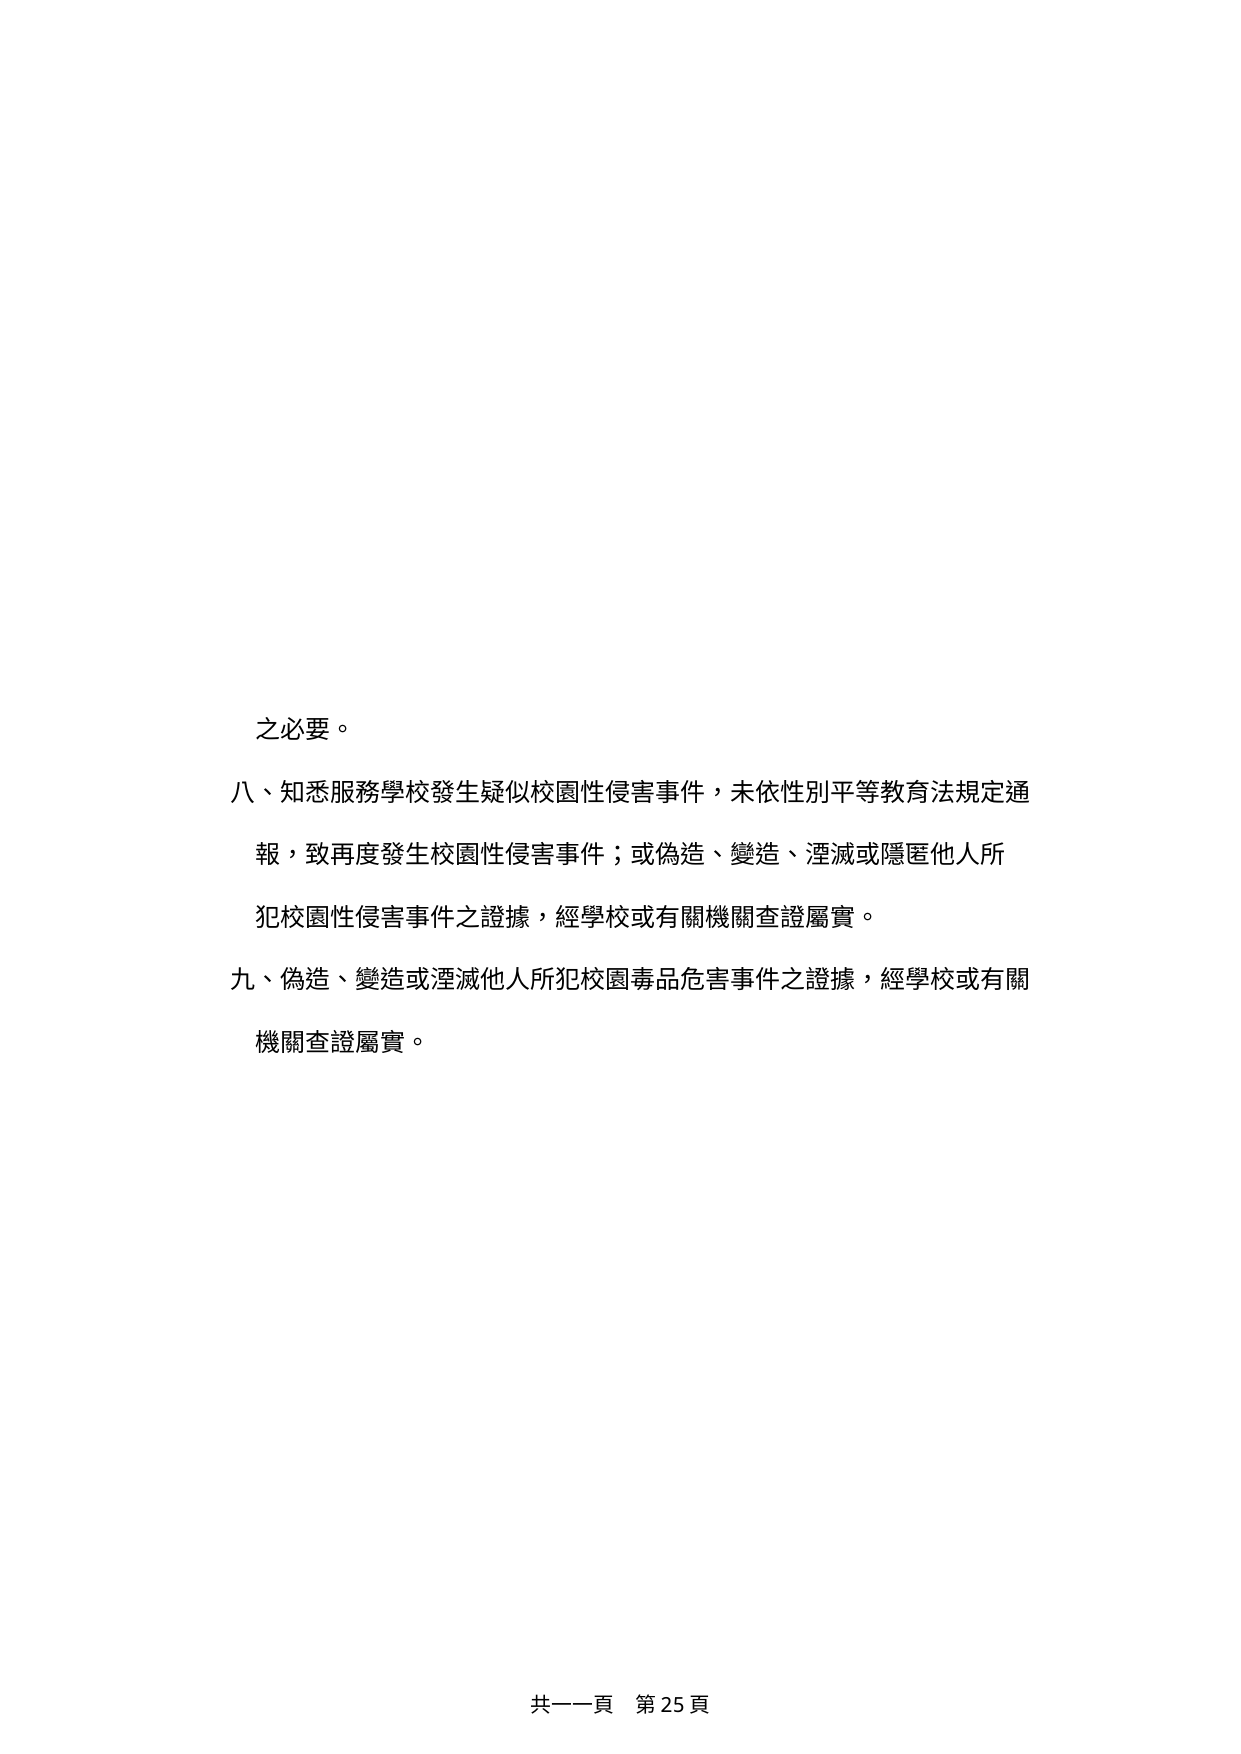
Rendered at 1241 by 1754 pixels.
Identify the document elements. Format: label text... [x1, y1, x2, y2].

text 犯校園性侵害事件之證據，經學校或有關機關查證屬實。 [118, 874, 1122, 936]
text 八、知悉服務學校發生疑似校園性侵害事件，未依性別平等教育法規定通 [118, 749, 1122, 811]
text 之必要。 [118, 686, 1122, 749]
text 九、偽造、變造或湮滅他人所犯校園毒品危害事件之證據，經學校或有關 [118, 936, 1122, 999]
text 機關查證屬實。 [118, 999, 1122, 1061]
text 報，致再度發生校園性侵害事件；或偽造、變造、湮滅或隱匿他人所 [118, 811, 1122, 874]
